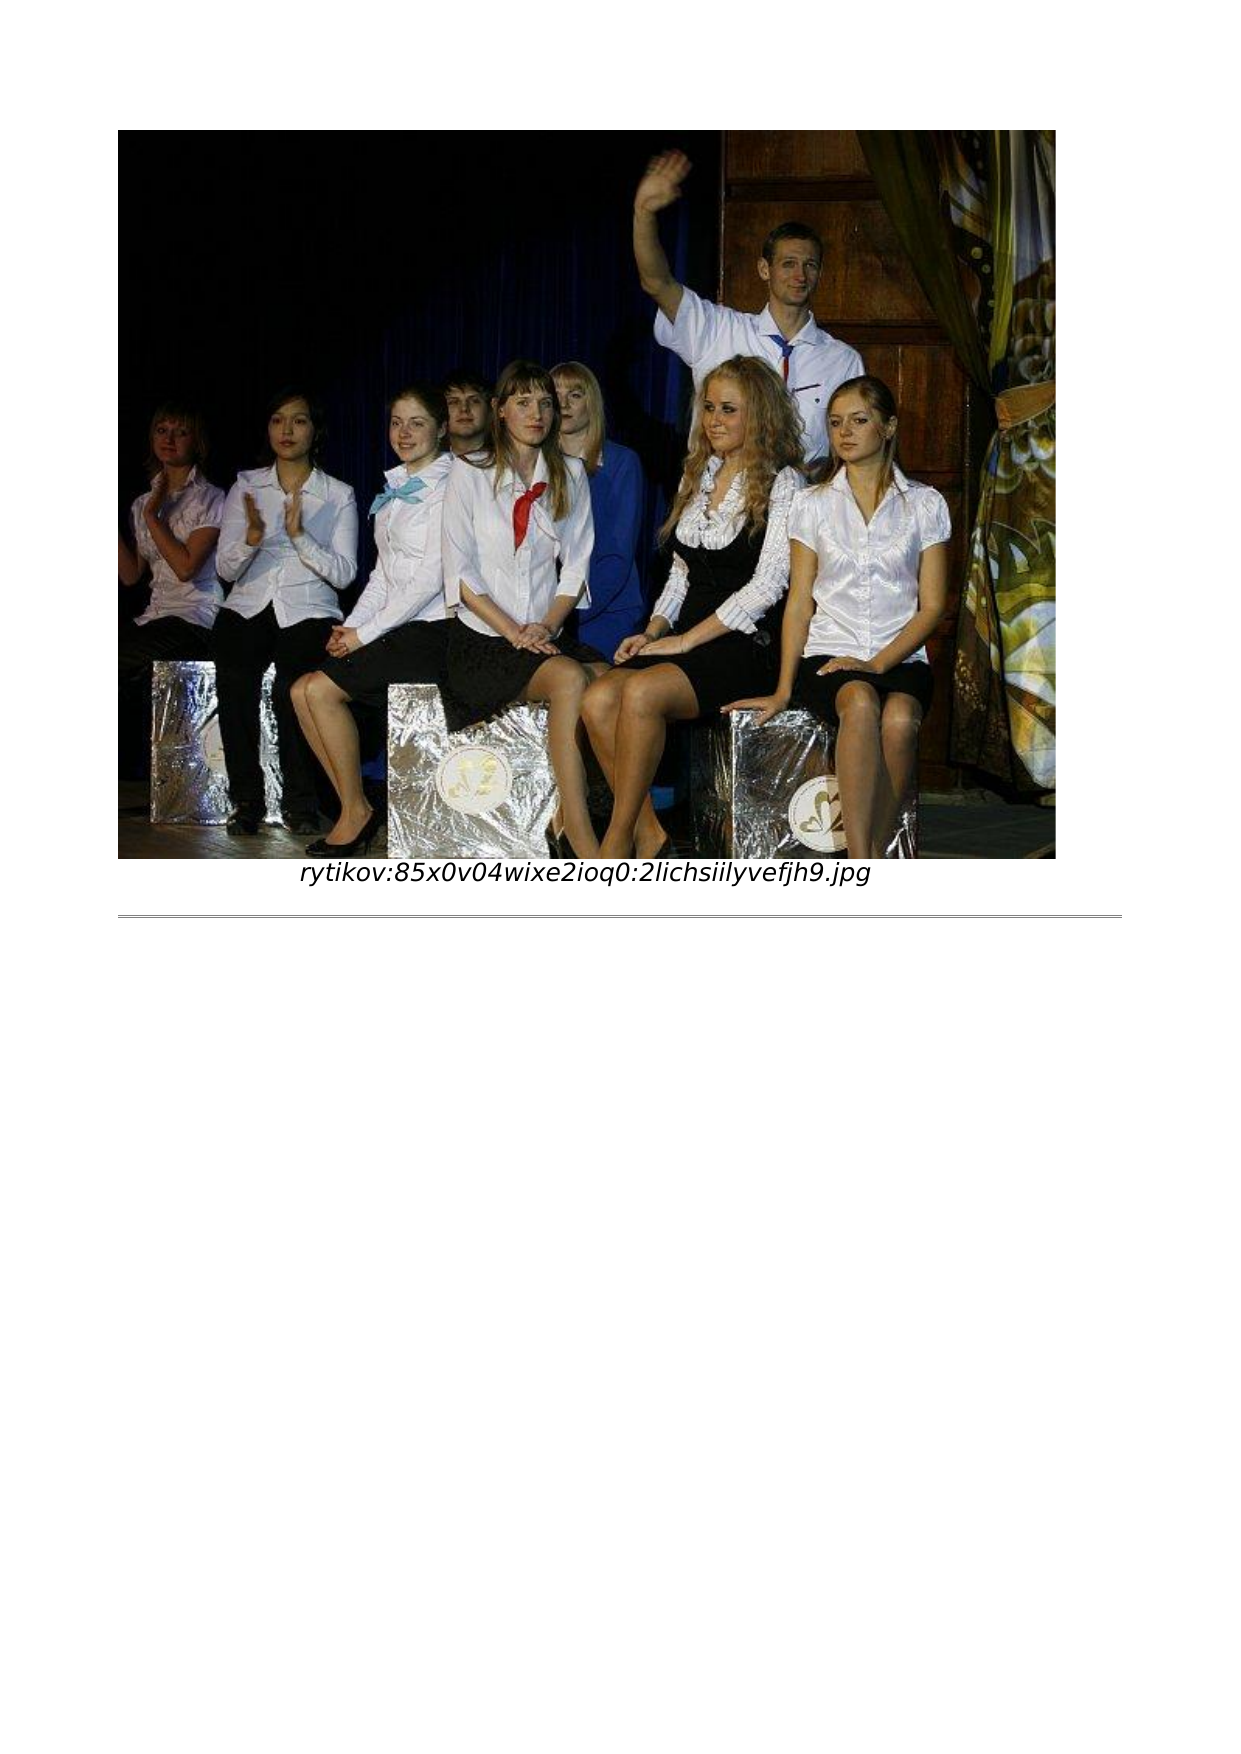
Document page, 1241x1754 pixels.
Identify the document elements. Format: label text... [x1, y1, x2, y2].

text rytikov:85x0v04wixe2ioq0:2lichsiilyvefjh9.jpg [118, 859, 1056, 888]
picture [118, 130, 1056, 859]
